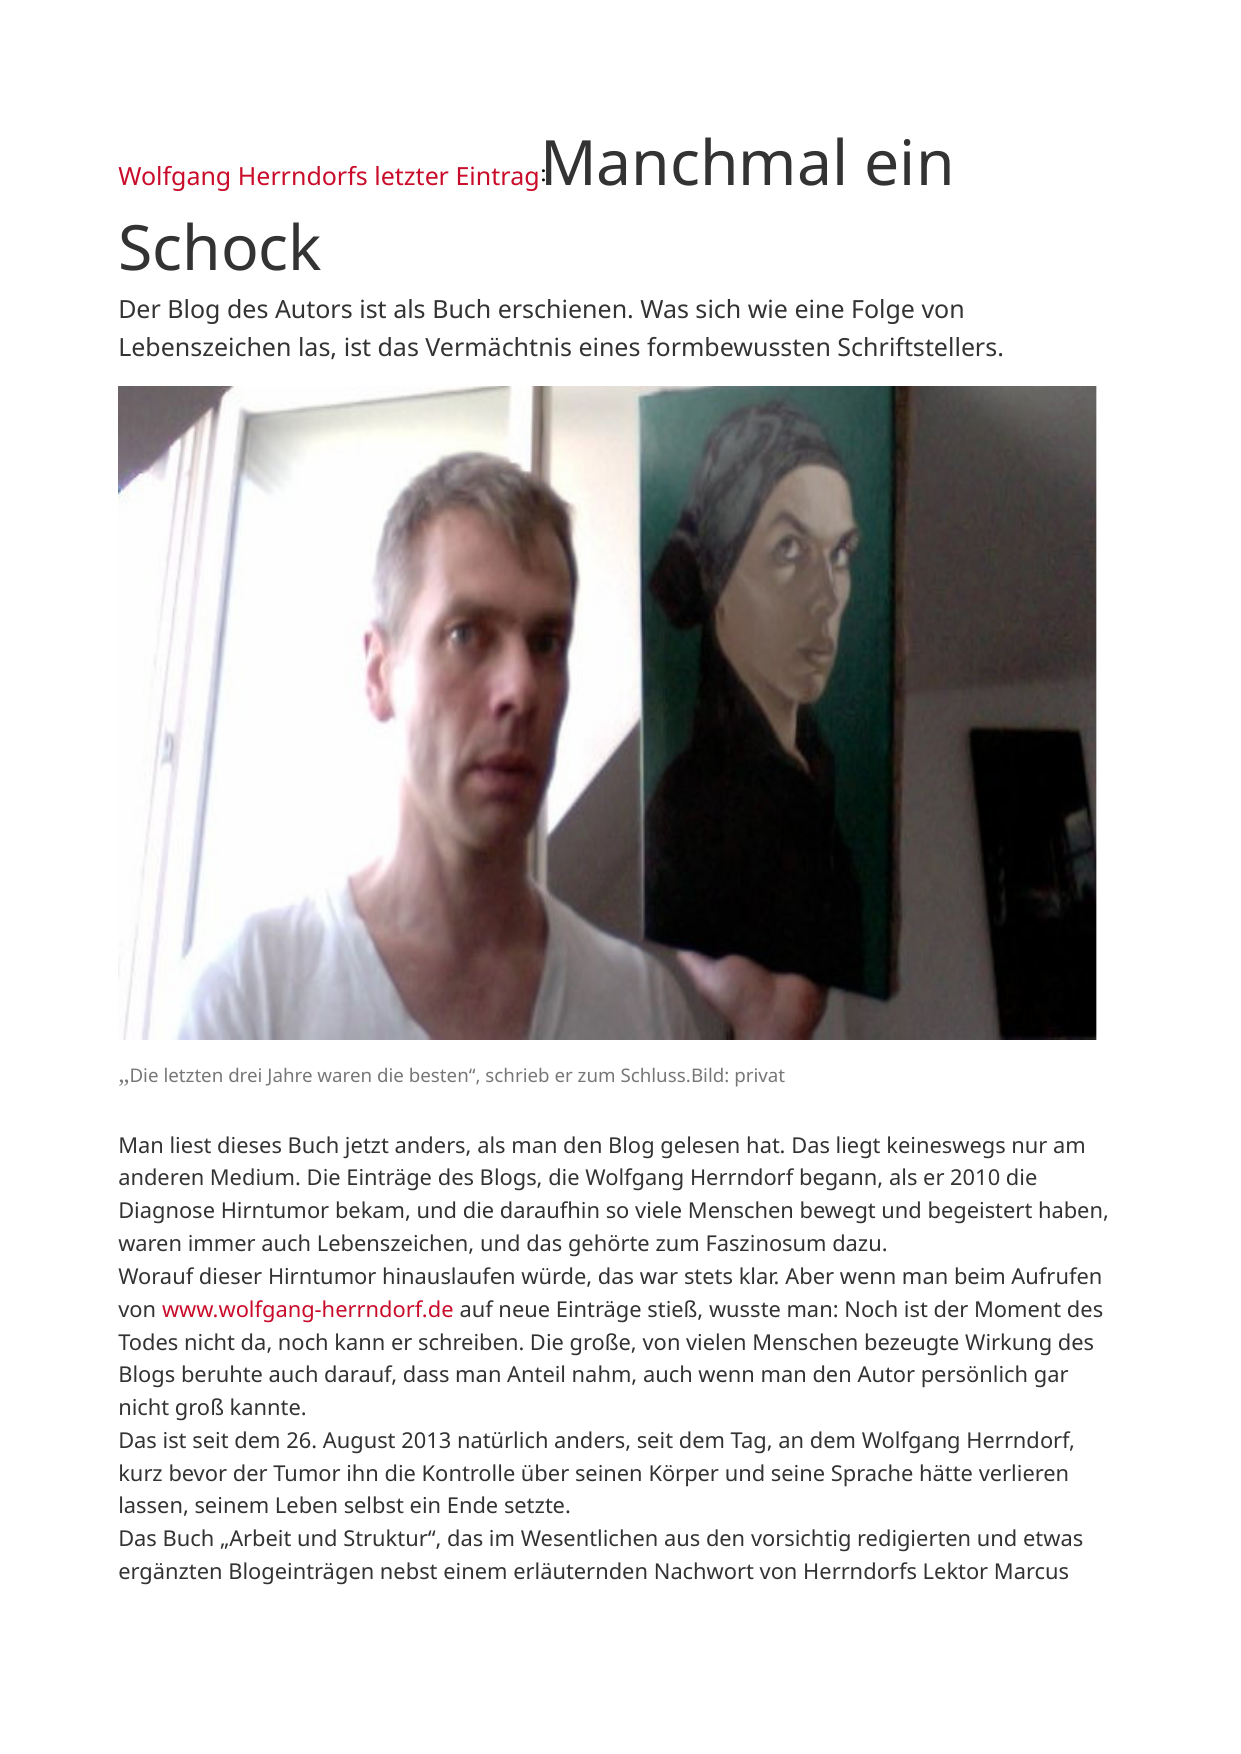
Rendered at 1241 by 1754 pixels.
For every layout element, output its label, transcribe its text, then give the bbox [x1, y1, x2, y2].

text Der Blog des Autors ist als Buch erschienen. Was sich wie eine Folge von Lebenszeichen las, ist das Vermächtnis eines formbewussten Schriftstellers. [118, 288, 1122, 363]
subtitle Wolfgang Herrndorfs letzter EintragManchmal ein Schock [118, 118, 1122, 288]
text Worauf dieser Hirntumor hinauslaufen würde, das war stets klar. Aber wenn man beim Aufrufen von www.wolfgang-herrndorf.de auf neue Einträge stieß, wusste man: Noch ist der Moment des Todes nicht da, noch kann er schreiben. Die große, von vielen Menschen bezeugte Wirkung des Blogs beruhte auch darauf, dass man Anteil nahm, auch wenn man den Autor persönlich gar nicht groß kannte. [118, 1258, 1122, 1422]
picture [118, 386, 1097, 1040]
text „Die letzten drei Jahre waren die besten“, schrieb er zum Schluss.Bild: privat [118, 1059, 1122, 1087]
text Das Buch „Arbeit und Struktur“, das im Wesentlichen aus den vorsichtig redigierten und etwas ergänzten Blogeinträgen nebst einem erläuternden Nachwort von Herrndorfs Lektor Marcus [118, 1520, 1122, 1586]
text Man liest dieses Buch jetzt anders, als man den Blog gelesen hat. Das liegt keineswegs nur am anderen Medium. Die Einträge des Blogs, die Wolfgang Herrndorf begann, als er 2010 die Diagnose Hirntumor bekam, und die daraufhin so viele Menschen bewegt und begeistert haben, waren immer auch Lebenszeichen, und das gehörte zum Faszinosum dazu. [118, 1127, 1122, 1258]
text Das ist seit dem 26. August 2013 natürlich anders, seit dem Tag, an dem Wolfgang Herrndorf, kurz bevor der Tumor ihn die Kontrolle über seinen Körper und seine Sprache hätte verlieren lassen, seinem Leben selbst ein Ende setzte. [118, 1422, 1122, 1520]
